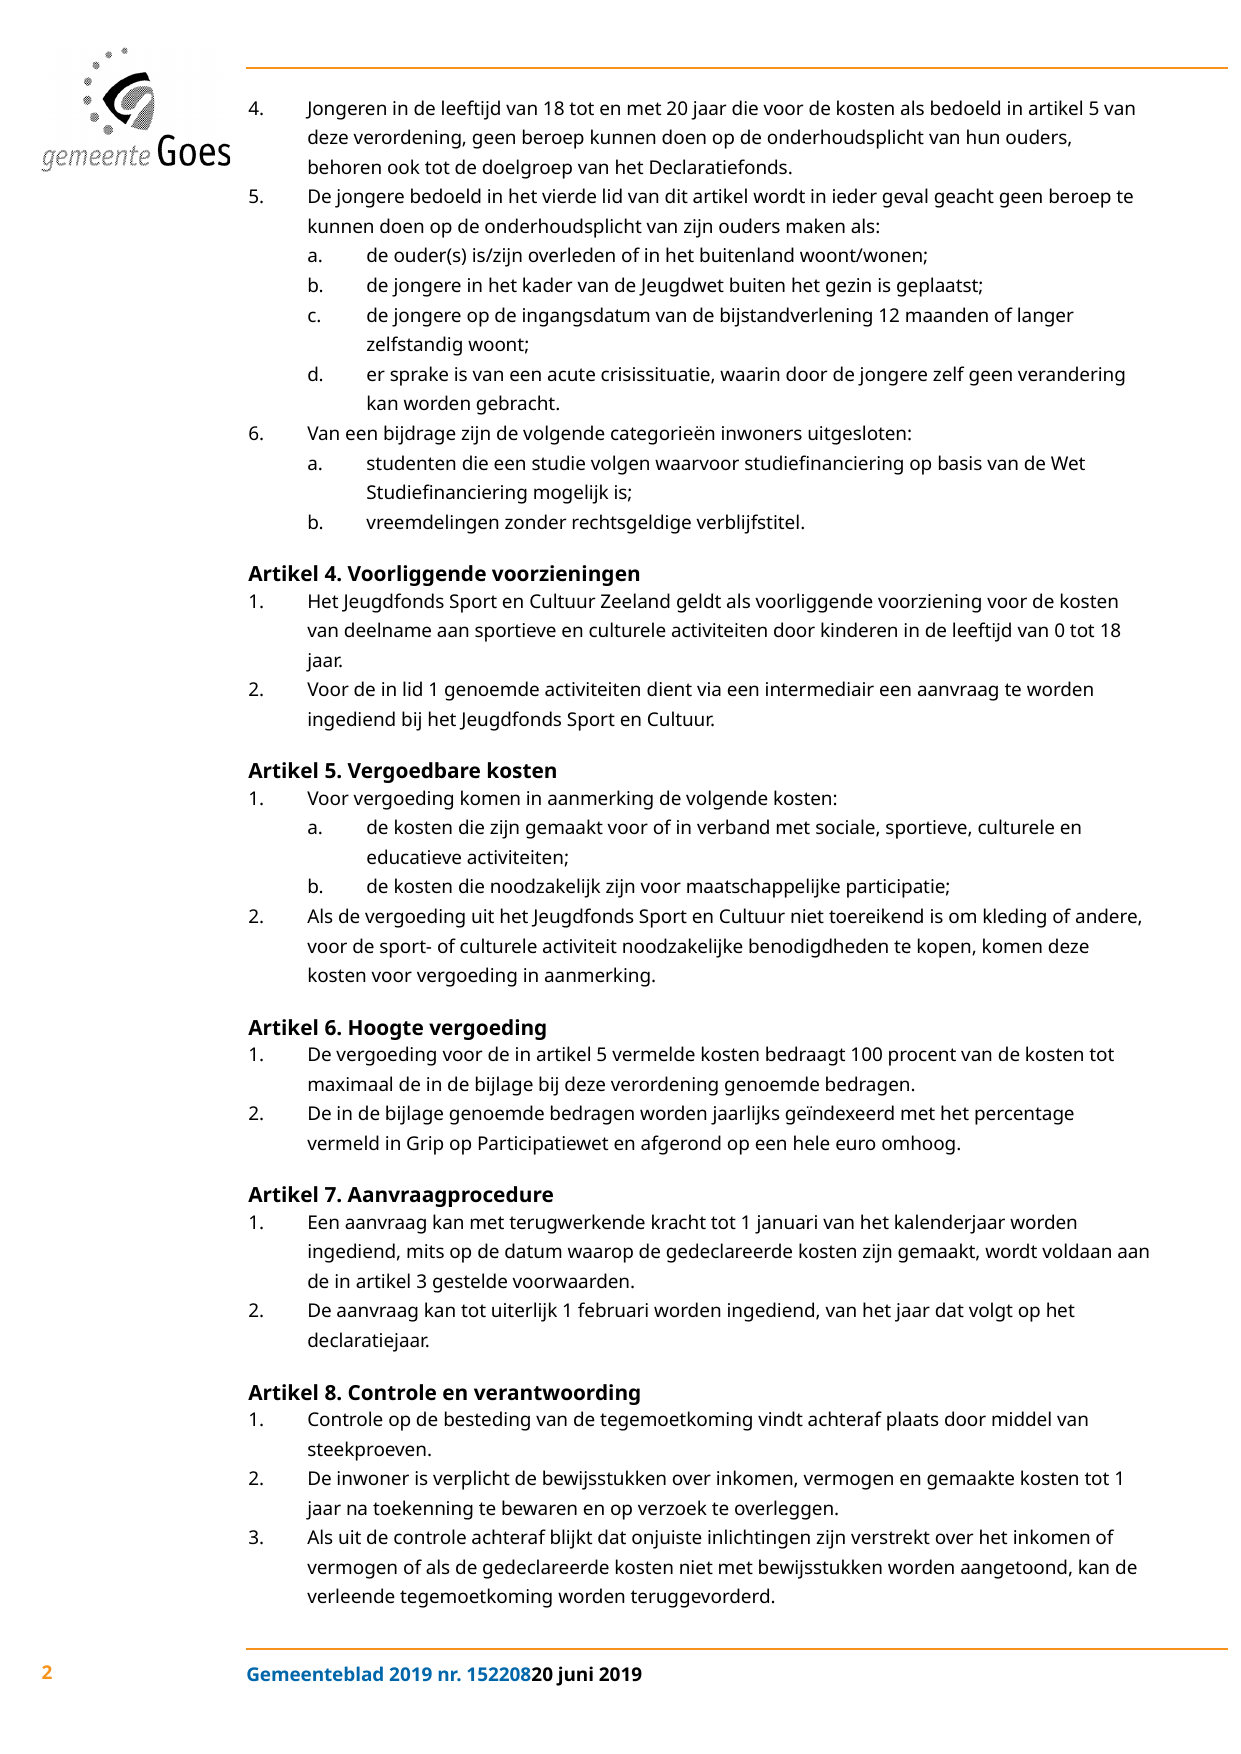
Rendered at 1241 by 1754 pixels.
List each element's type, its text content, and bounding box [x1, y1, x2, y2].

list Als de vergoeding uit het Jeugdfonds Sport en Cultuur niet toereikend is om kleding of andere, voor de sport- of culturele activiteit noodzakelijke benodigdheden te kopen, komen deze kosten voor vergoeding in aanmerking. [248, 903, 1152, 988]
list de jongere in het kader van de Jeugdwet buiten het gezin is geplaatst; [307, 272, 1152, 298]
text Artikel 7. Aanvraagprocedure [248, 1181, 1152, 1209]
list De jongere bedoeld in het vierde lid van dit artikel wordt in ieder geval geacht geen beroep te kunnen doen op de onderhoudsplicht van zijn ouders maken als: [248, 183, 1152, 239]
list Voor vergoeding komen in aanmerking de volgende kosten: [248, 785, 1152, 811]
list De vergoeding voor de in artikel 5 vermelde kosten bedraagt 100 procent van de kosten tot maximaal de in de bijlage bij deze verordening genoemde bedragen. [248, 1041, 1152, 1097]
list de kosten die zijn gemaakt voor of in verband met sociale, sportieve, culturele en educatieve activiteiten; [307, 814, 1152, 870]
list Een aanvraag kan met terugwerkende kracht tot 1 januari van het kalenderjaar worden ingediend, mits op de datum waarop de gedeclareerde kosten zijn gemaakt, wordt voldaan aan de in artikel 3 gestelde voorwaarden. [248, 1209, 1152, 1294]
list Jongeren in de leeftijd van 18 tot en met 20 jaar die voor de kosten als bedoeld in artikel 5 van deze verordening, geen beroep kunnen doen op de onderhoudsplicht van hun ouders, behoren ook tot de doelgroep van het Declaratiefonds. [248, 95, 1152, 180]
list Als uit de controle achteraf blijkt dat onjuiste inlichtingen zijn verstrekt over het inkomen of vermogen of als de gedeclareerde kosten niet met bewijsstukken worden aangetoond, kan de verleende tegemoetkoming worden teruggevorderd. [248, 1524, 1152, 1609]
list Van een bijdrage zijn de volgende categorieën inwoners uitgesloten: [248, 420, 1152, 446]
list de kosten die noodzakelijk zijn voor maatschappelijke participatie; [307, 874, 1152, 899]
list Het Jeugdfonds Sport en Cultuur Zeeland geldt als voorliggende voorziening voor de kosten van deelname aan sportieve en culturele activiteiten door kinderen in de leeftijd van 0 tot 18 jaar. [248, 588, 1152, 673]
list Controle op de besteding van de tegemoetkoming vindt achteraf plaats door middel van steekproeven. [248, 1406, 1152, 1461]
list de jongere op de ingangsdatum van de bijstandverlening 12 maanden of langer zelfstandig woont; [307, 302, 1152, 357]
text Artikel 4. Voorliggende voorzieningen [248, 559, 1152, 588]
list studenten die een studie volgen waarvoor studiefinanciering op basis van de Wet Studiefinanciering mogelijk is; [307, 450, 1152, 505]
picture [41, 47, 231, 172]
list De inwoner is verplicht de bewijsstukken over inkomen, vermogen en gemaakte kosten tot 1 jaar na toekenning te bewaren en op verzoek te overleggen. [248, 1465, 1152, 1521]
list De in de bijlage genoemde bedragen worden jaarlijks geïndexeerd met het percentage vermeld in Grip op Participatiewet en afgerond op een hele euro omhoog. [248, 1101, 1152, 1156]
text Artikel 8. Controle en verantwoording [248, 1378, 1152, 1406]
text Artikel 5. Vergoedbare kosten [248, 757, 1152, 785]
list er sprake is van een acute crisissituatie, waarin door de jongere zelf geen verandering kan worden gebracht. [307, 361, 1152, 416]
list de ouder(s) is/zijn overleden of in het buitenland woont/wonen; [307, 243, 1152, 268]
list De aanvraag kan tot uiterlijk 1 februari worden ingediend, van het jaar dat volgt op het declaratiejaar. [248, 1298, 1152, 1353]
text Artikel 6. Hoogte vergoeding [248, 1013, 1152, 1041]
list vreemdelingen zonder rechtsgeldige verblijfstitel. [307, 509, 1152, 535]
list Voor de in lid 1 genoemde activiteiten dient via een intermediair een aanvraag te worden ingediend bij het Jeugdfonds Sport en Cultuur. [248, 677, 1152, 732]
